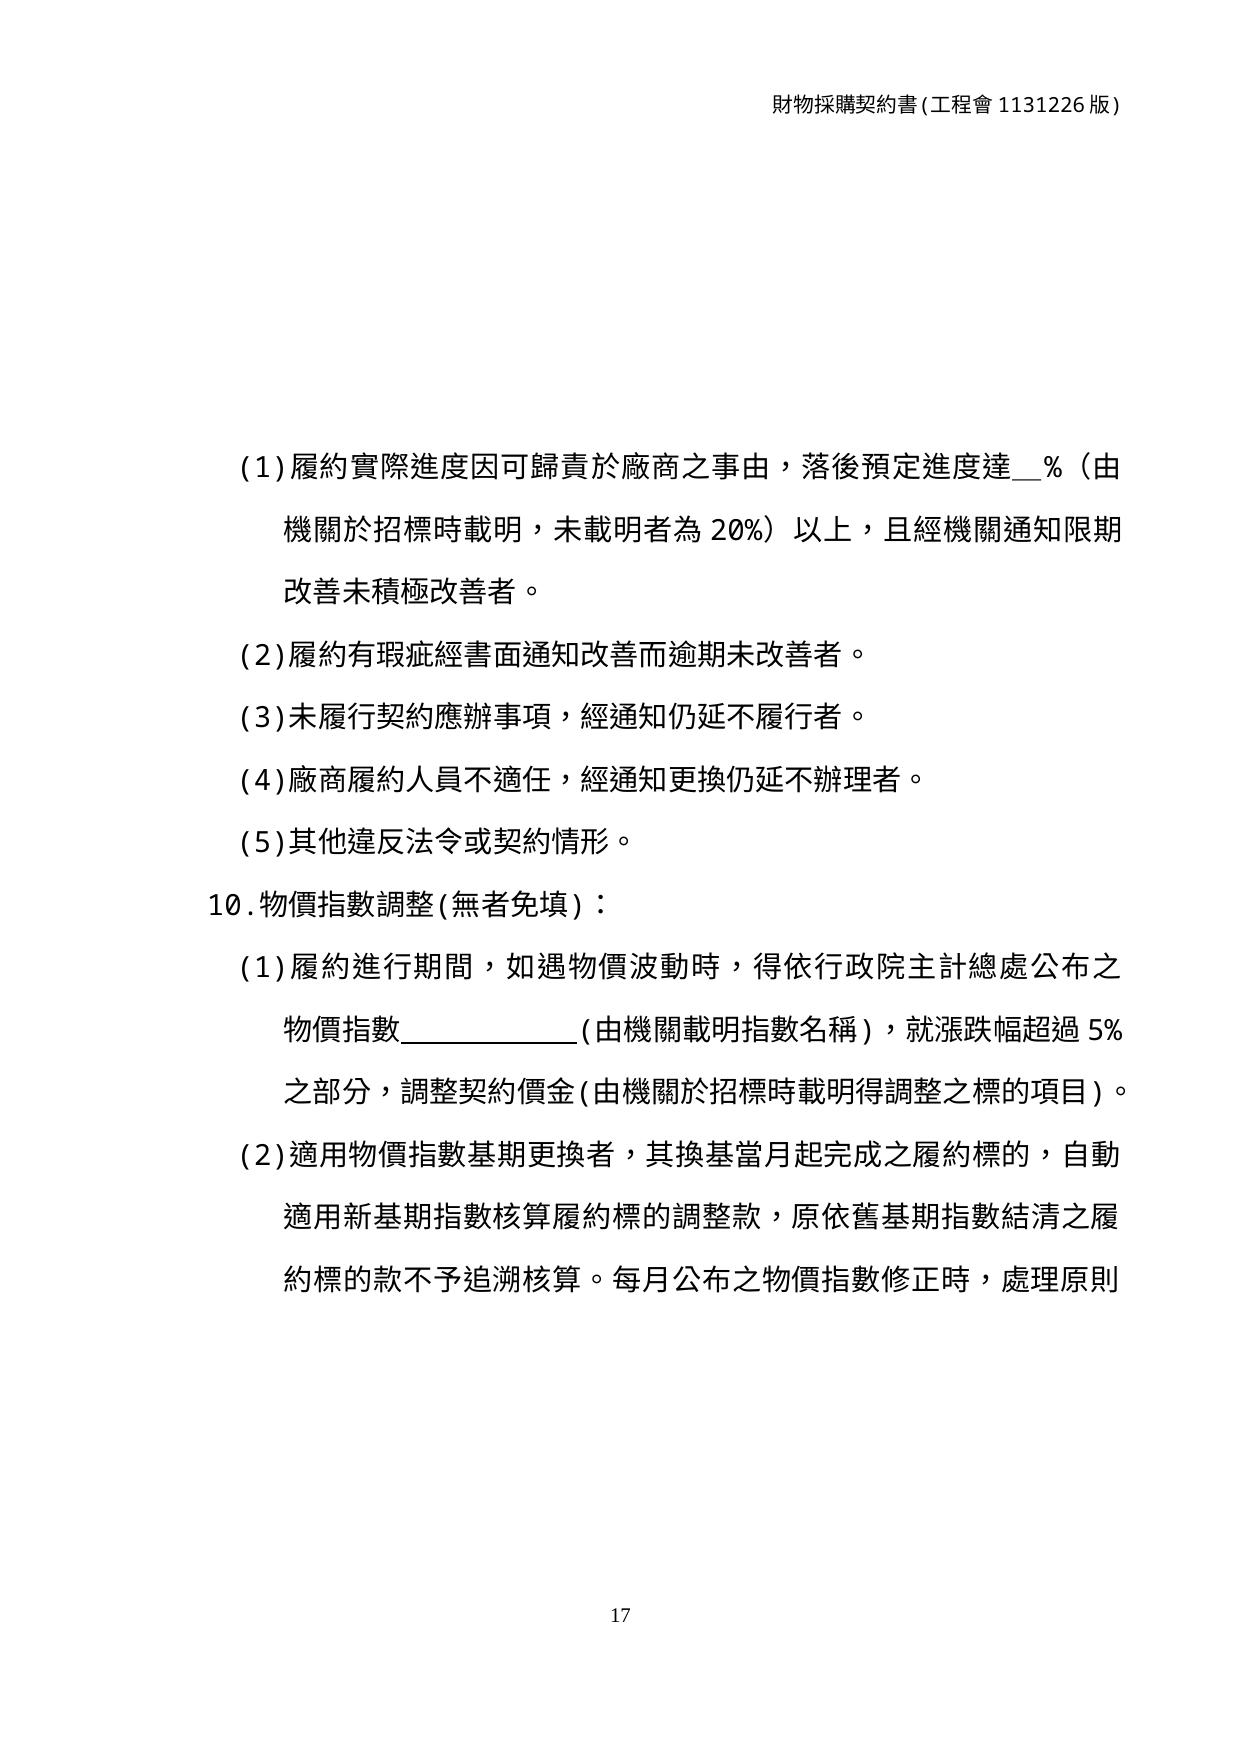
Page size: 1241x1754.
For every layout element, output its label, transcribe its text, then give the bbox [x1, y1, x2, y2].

text (2)適用物價指數基期更換者，其換基當月起完成之履約標的，自動適用新基期指數核算履約標的調整款，原依舊基期指數結清之履約標的款不予追溯核算。每月公布之物價指數修正時，處理原則 [236, 1111, 1122, 1298]
text (4)廠商履約人員不適任，經通知更換仍延不辦理者。 [236, 736, 1122, 798]
text (5)其他違反法令或契約情形。 [236, 798, 1122, 861]
text (3)未履行契約應辦事項，經通知仍延不履行者。 [236, 673, 1122, 736]
text (1)履約進行期間，如遇物價波動時，得依行政院主計總處公布之 物價指數 (由機關載明指數名稱)，就漲跌幅超過5%之部分，調整契約價金(由機關於招標時載明得調整之標的項目)。 [236, 923, 1122, 1111]
text (2)履約有瑕疵經書面通知改善而逾期未改善者。 [236, 611, 1122, 673]
text 10.物價指數調整(無者免填)： [207, 861, 1116, 923]
text (1)履約實際進度因可歸責於廠商之事由，落後預定進度達＿%（由機關於招標時載明，未載明者為20%）以上，且經機關通知限期改善未積極改善者。 [236, 423, 1122, 611]
